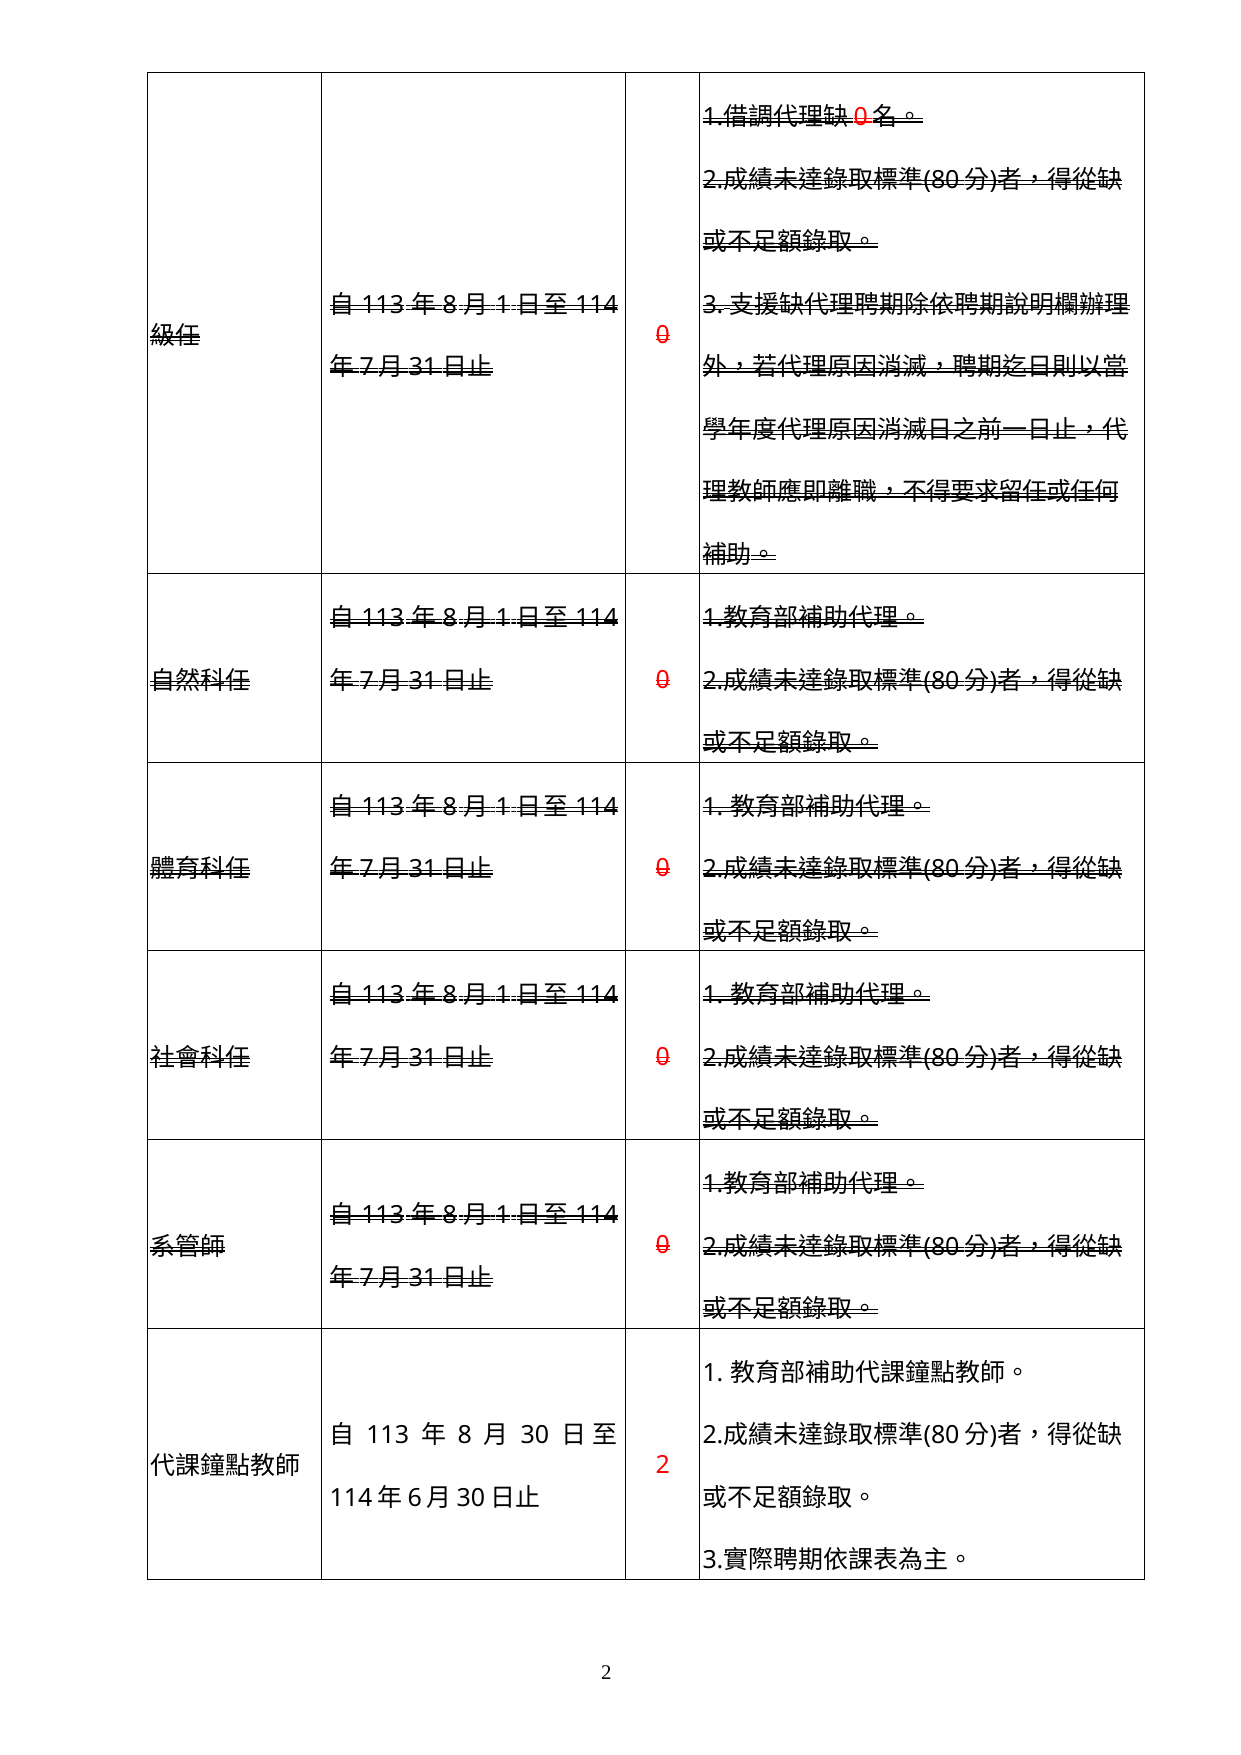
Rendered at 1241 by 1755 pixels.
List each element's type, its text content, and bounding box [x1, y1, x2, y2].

table_cell 1.借調代理缺0名。 2.成績未達錄取標準(80分)者，得從缺或不足額錄取。 3. 支援缺代理聘期除依聘期說明欄辦理外，若代理原因消滅，聘期迄日則以當學年度代理原因消滅日之前一日止，代理教師應即離職，不得要求留任或任何補助。 [700, 73, 1144, 573]
table_cell 1. 教育部補助代理。 2.成績未達錄取標準(80分)者，得從缺或不足額錄取。 [700, 763, 1144, 950]
table_cell 0 [626, 763, 699, 950]
table_cell 代課鐘點教師 [148, 1329, 321, 1578]
table_cell 1. 教育部補助代理。 2.成績未達錄取標準(80分)者，得從缺或不足額錄取。 [700, 951, 1144, 1139]
table_cell 2 [626, 1329, 699, 1578]
table_cell 1. 教育部補助代課鐘點教師。 2.成績未達錄取標準(80分)者，得從缺或不足額錄取。 3.實際聘期依課表為主。 [700, 1329, 1144, 1578]
table_cell 自113年8月1日至114年7月31日止 [322, 1140, 625, 1327]
table_cell 1.教育部補助代理。 2.成績未達錄取標準(80分)者，得從缺或不足額錄取。 [700, 574, 1144, 762]
table_cell 0 [626, 1140, 699, 1327]
table_cell 1.教育部補助代理。 2.成績未達錄取標準(80分)者，得從缺或不足額錄取。 [700, 1140, 1144, 1327]
table_cell 0 [626, 73, 699, 573]
table_cell 體育科任 [148, 763, 321, 950]
table_cell 自113年8月1日至114年7月31日止 [322, 951, 625, 1139]
table_cell 自然科任 [148, 574, 321, 762]
table_cell 0 [626, 574, 699, 762]
table_cell 自113年8月30日至114年6月30日止 [322, 1329, 625, 1578]
table_cell 0 [626, 951, 699, 1139]
table_cell 系管師 [148, 1140, 321, 1327]
table_cell 級任 [148, 73, 321, 573]
table_cell 社會科任 [148, 951, 321, 1139]
table_cell 自113年8月1日至114年7月31日止 [322, 73, 625, 573]
table_cell 自113年8月1日至114年7月31日止 [322, 763, 625, 950]
table_cell 自113年8月1日至114年7月31日止 [322, 574, 625, 762]
